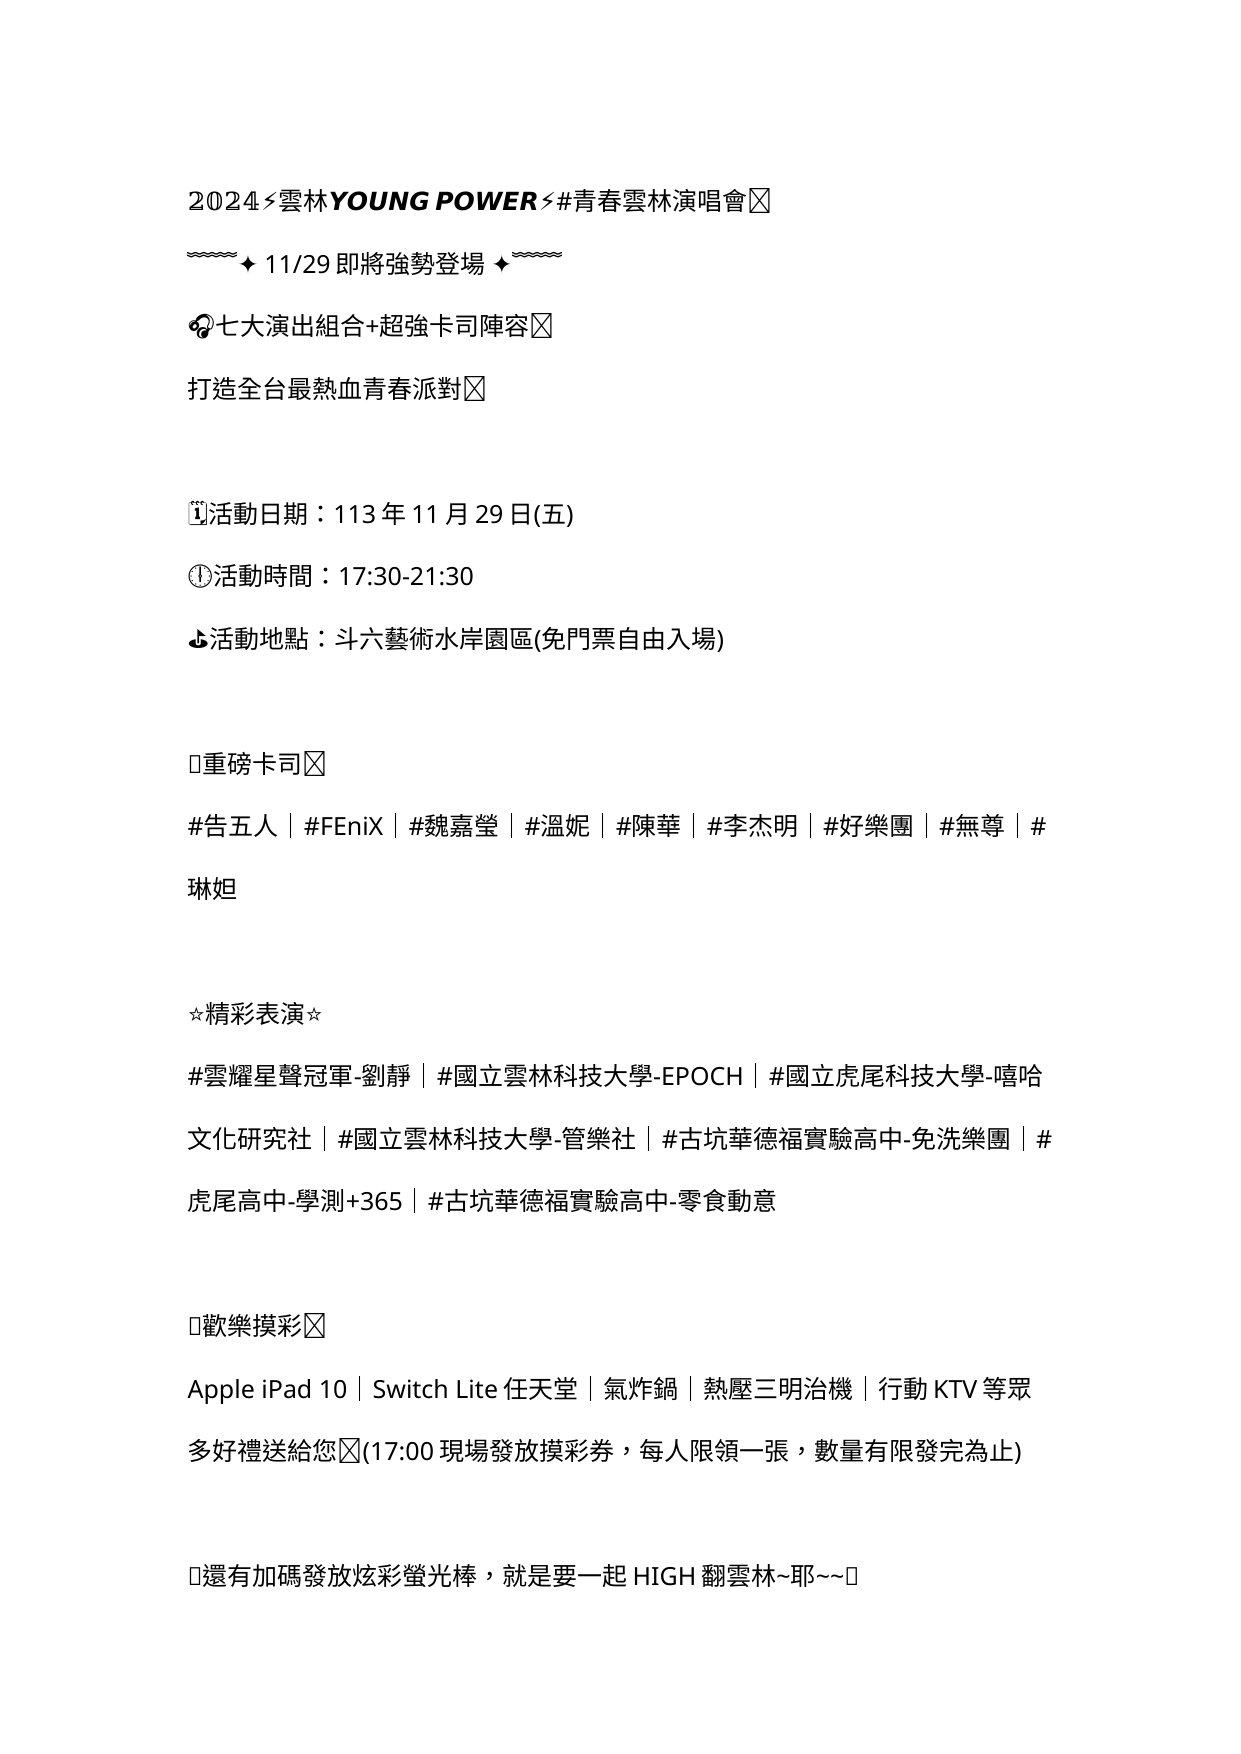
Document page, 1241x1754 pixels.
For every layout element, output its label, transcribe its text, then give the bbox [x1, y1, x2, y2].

text 𝟚𝟘𝟚𝟜⚡️雲林𝙔𝙊𝙐𝙉𝙂 𝙋𝙊𝙒𝙀𝙍⚡️#青春雲林演唱會🔥 ﹌﹌✦ 11/29即將強勢登場 ✦﹌﹌ 🎧七大演出組合+超強卡司陣容🌟 打造全台最熱血青春派對🎊 🗓活動日期：113年11月29日(五) 🕕活動時間：17:30-21:30 ⛳️活動地點：斗六藝術水岸園區(免門票自由入場) 🎆重磅卡司🎆 #告五人｜#FEniX｜#魏嘉瑩｜#溫妮｜#陳華｜#李杰明｜#好樂團｜#無尊｜#琳妲 ⭐精彩表演⭐ #雲耀星聲冠軍-劉靜｜#國立雲林科技大學-EPOCH｜#國立虎尾科技大學-嘻哈文化研究社｜#國立雲林科技大學-管樂社｜#古坑華德福實驗高中-免洗樂團｜#虎尾高中-學測+365｜#古坑華德福實驗高中-零食動意 🎁歡樂摸彩🎁 Apple iPad 10｜Switch Lite任天堂｜氣炸鍋｜熱壓三明治機｜行動KTV等眾多好禮送給您🥰(17:00現場發放摸彩券，每人限領一張，數量有限發完為止) 🎉還有加碼發放炫彩螢光棒，就是要一起HIGH翻雲林~耶~~🤟 [187, 158, 1053, 1596]
